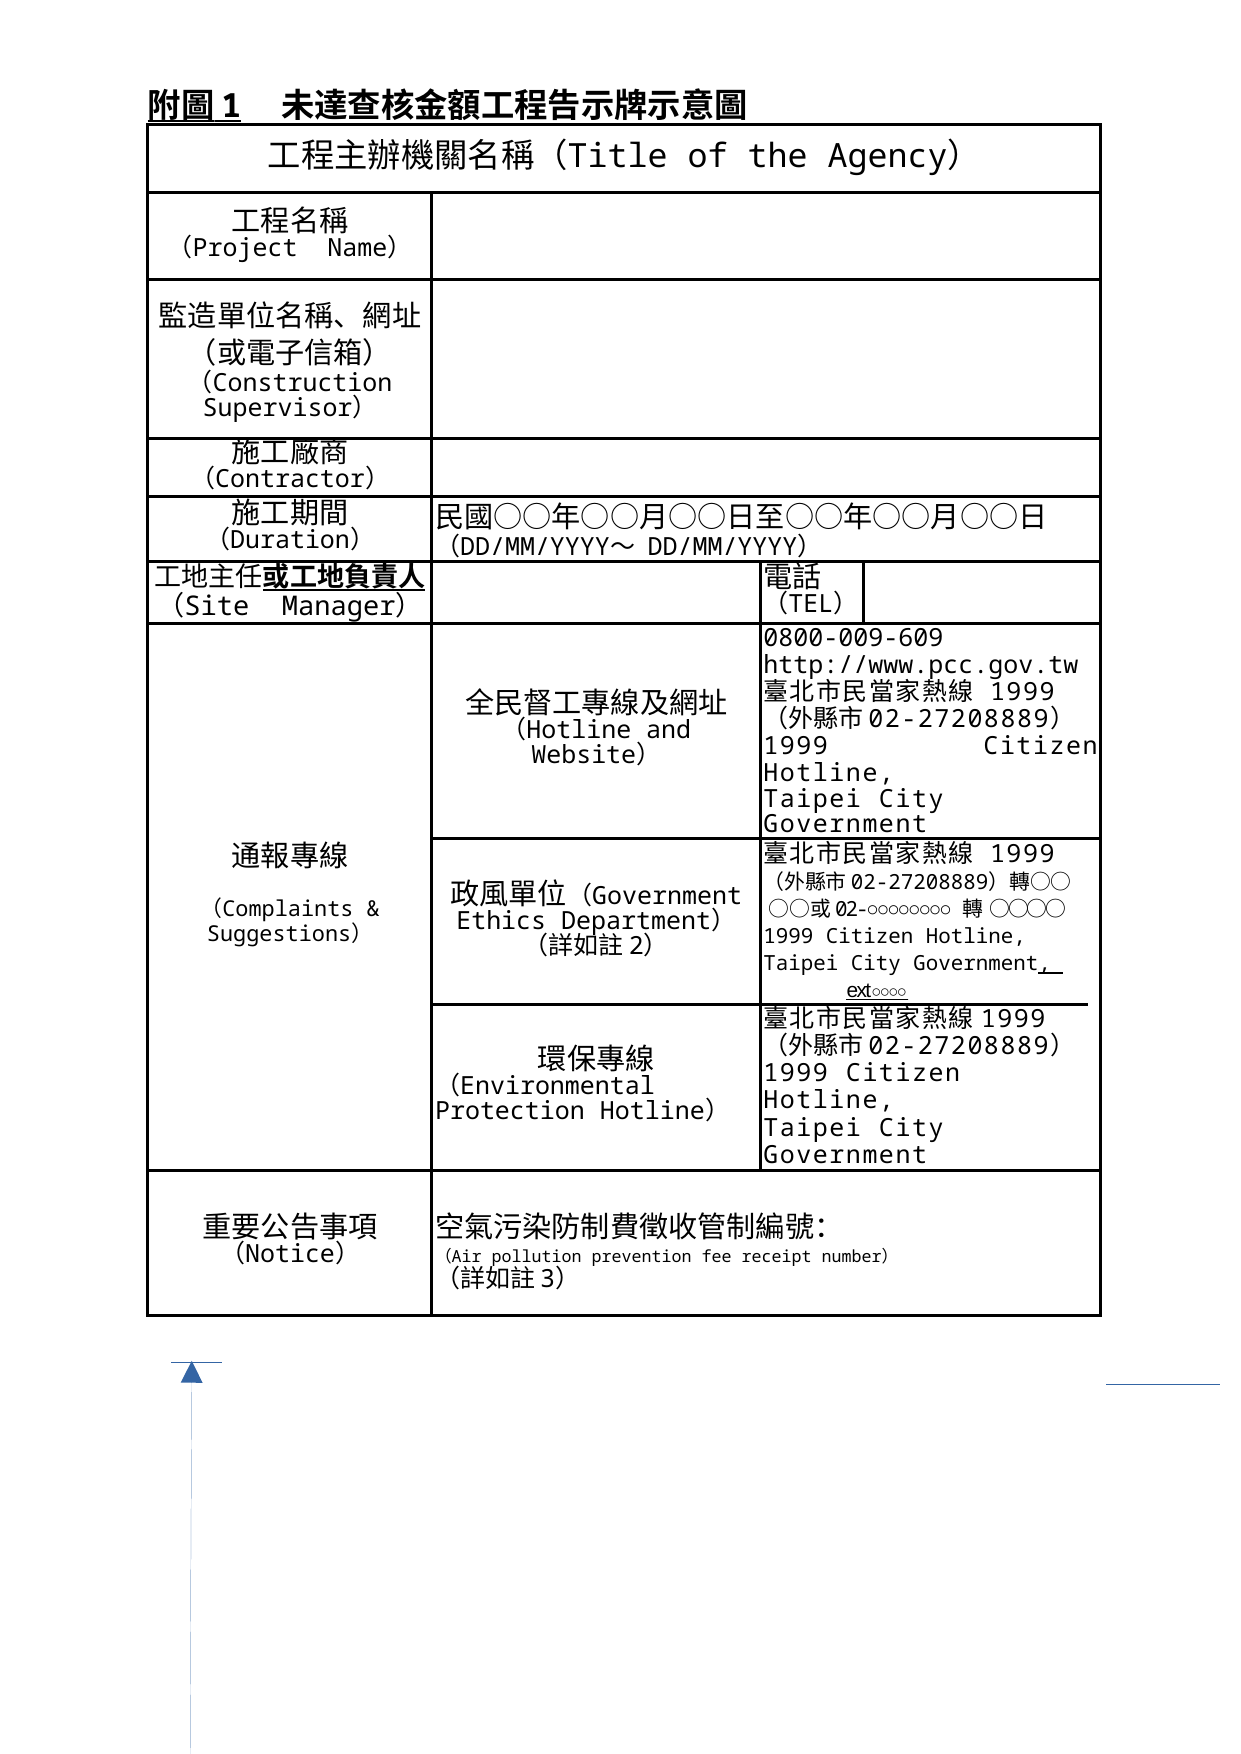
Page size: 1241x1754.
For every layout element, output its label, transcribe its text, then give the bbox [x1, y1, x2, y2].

table_cell [433, 563, 759, 622]
table_cell 施工廠商 （Contractor） [149, 440, 430, 494]
table_cell 監造單位名稱、網址（或電子信箱） （Construction Supervisor） [149, 281, 430, 437]
table_cell 施工期間 （Duration） [149, 498, 430, 560]
table_cell 重要公告事項 （Notice） [149, 1172, 430, 1313]
table_header 工程主辦機關名稱（Title of the Agency） [149, 126, 1099, 191]
table_cell 工地主任或工地負責人 （Site Manager） [149, 563, 430, 622]
table_cell 0800-009-609 http://www.pcc.gov.tw 臺北市民當家熱線 1999 （外縣市02-27208889） 1999 Citizen Hotline, Taipei City Government [762, 625, 1099, 837]
table_cell 全民督工專線及網址（Hotline and Website） [433, 625, 759, 837]
table_cell 臺北市民當家熱線1999 （外縣市02-27208889） 1999 Citizen Hotline, Taipei City Government [762, 1006, 1088, 1168]
table_cell 臺北市民當家熱線 1999 （外縣市02-27208889）轉○○○○或02-○○○○○○○○ 轉 ○○○○ 1999 Citizen Hotline, Taipei City Government, ext○○○○ [762, 840, 1088, 1003]
table_cell [433, 194, 1099, 278]
table_cell 通報專線 （Complaints & Suggestions） [149, 625, 430, 1168]
table_cell [865, 563, 1099, 622]
text 附圖1 未達查核金額工程告示牌示意圖 [148, 94, 1181, 123]
table_cell 空氣污染防制費徵收管制編號： （Air pollution prevention fee receipt number） （詳如註3） [433, 1172, 1099, 1313]
table_cell 民國○○年○○月○○日至○○年○○月○○日 （DD/MM/YYYY〜 DD/MM/YYYY） [433, 498, 1099, 560]
table_cell [433, 281, 1099, 437]
table_cell [1088, 840, 1099, 1168]
table_cell 環保專線 （Environmental Protection Hotline） [433, 1006, 759, 1168]
table_cell 政風單位（Government Ethics Department） （詳如註2） [433, 840, 759, 1003]
table_cell [433, 440, 1099, 494]
table_cell 電話 （TEL） [762, 563, 862, 622]
table_cell 工程名稱 （Project Name） [149, 194, 430, 278]
